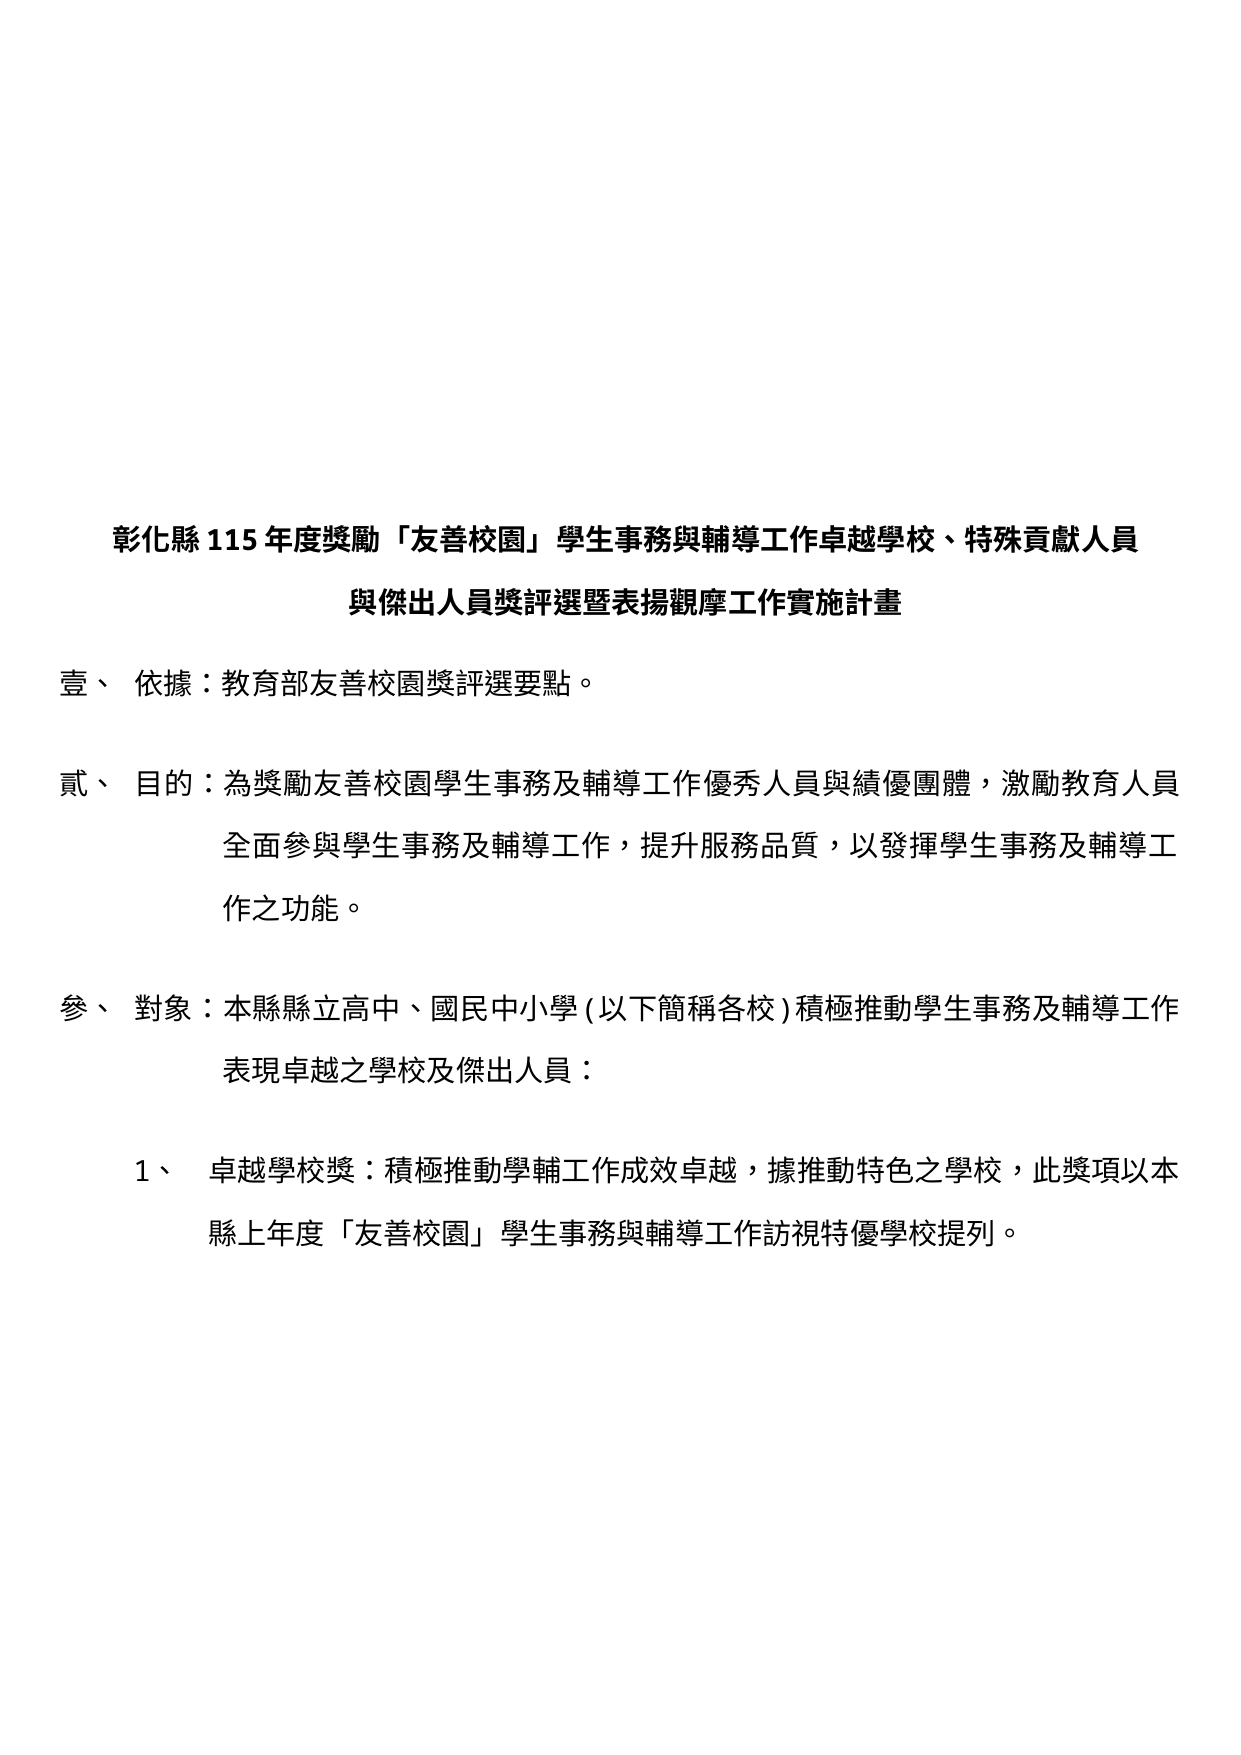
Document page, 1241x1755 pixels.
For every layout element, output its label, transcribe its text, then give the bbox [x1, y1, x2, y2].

text 與傑出人員獎評選暨表揚觀摩工作實施計畫 [59, 559, 1192, 621]
list 對象：本縣縣立高中、國民中小學(以下簡稱各校)積極推動學生事務及輔導工作表現卓越之學校及傑出人員： [59, 965, 1181, 1090]
list 卓越學校獎：積極推動學輔工作成效卓越，據推動特色之學校，此獎項以本縣上年度「友善校園」學生事務與輔導工作訪視特優學校提列。 [133, 1127, 1181, 1252]
list 目的：為獎勵友善校園學生事務及輔導工作優秀人員與績優團體，激勵教育人員全面參與學生事務及輔導工作，提升服務品質，以發揮學生事務及輔導工作之功能。 [59, 740, 1181, 927]
list 依據：教育部友善校園獎評選要點。 [59, 640, 1181, 702]
text 彰化縣115年度獎勵「友善校園」學生事務與輔導工作卓越學校、特殊貢獻人員 [59, 496, 1192, 559]
